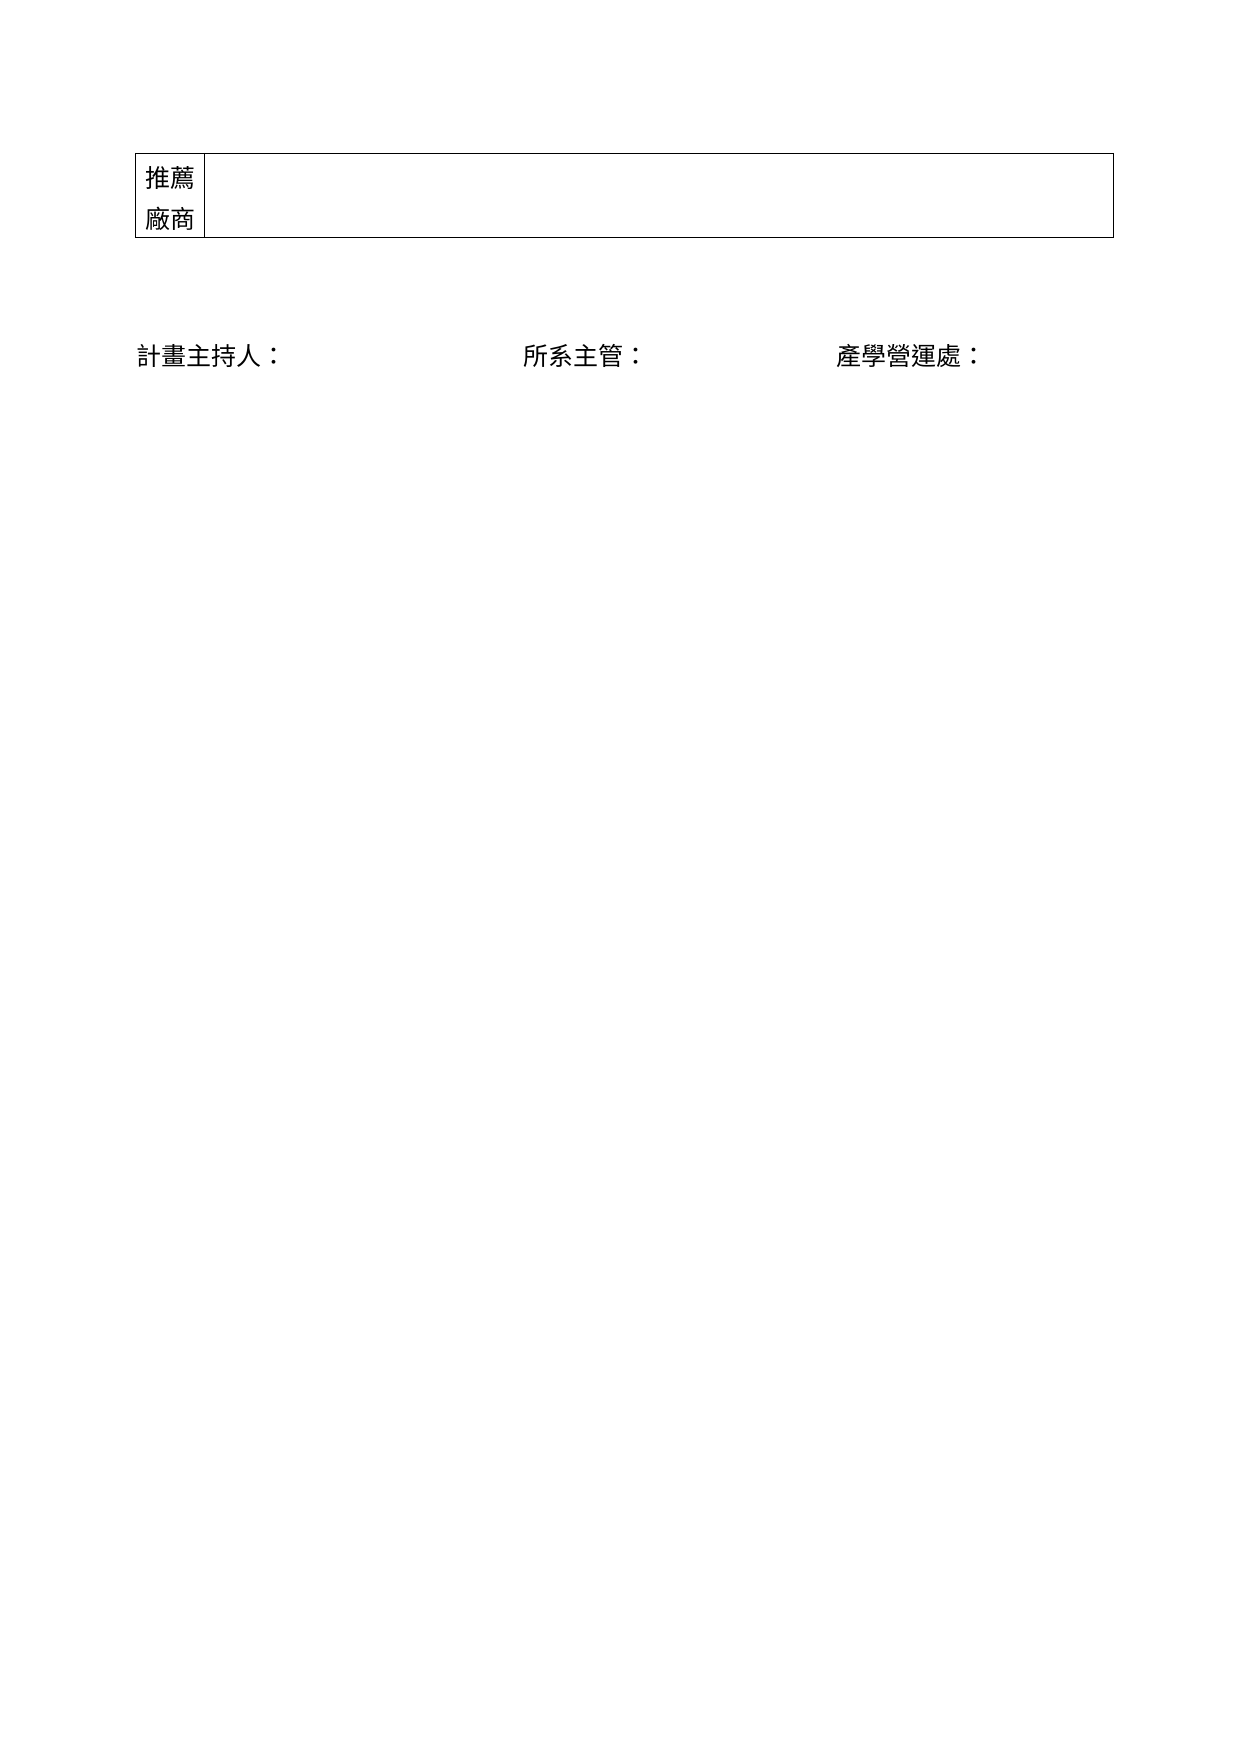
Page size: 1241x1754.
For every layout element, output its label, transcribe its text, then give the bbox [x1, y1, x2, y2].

table_cell 推薦 廠商 [136, 154, 204, 237]
text 計畫主持人： 所系主管： 產學營運處： [136, 313, 1104, 376]
table_cell [205, 154, 1113, 237]
